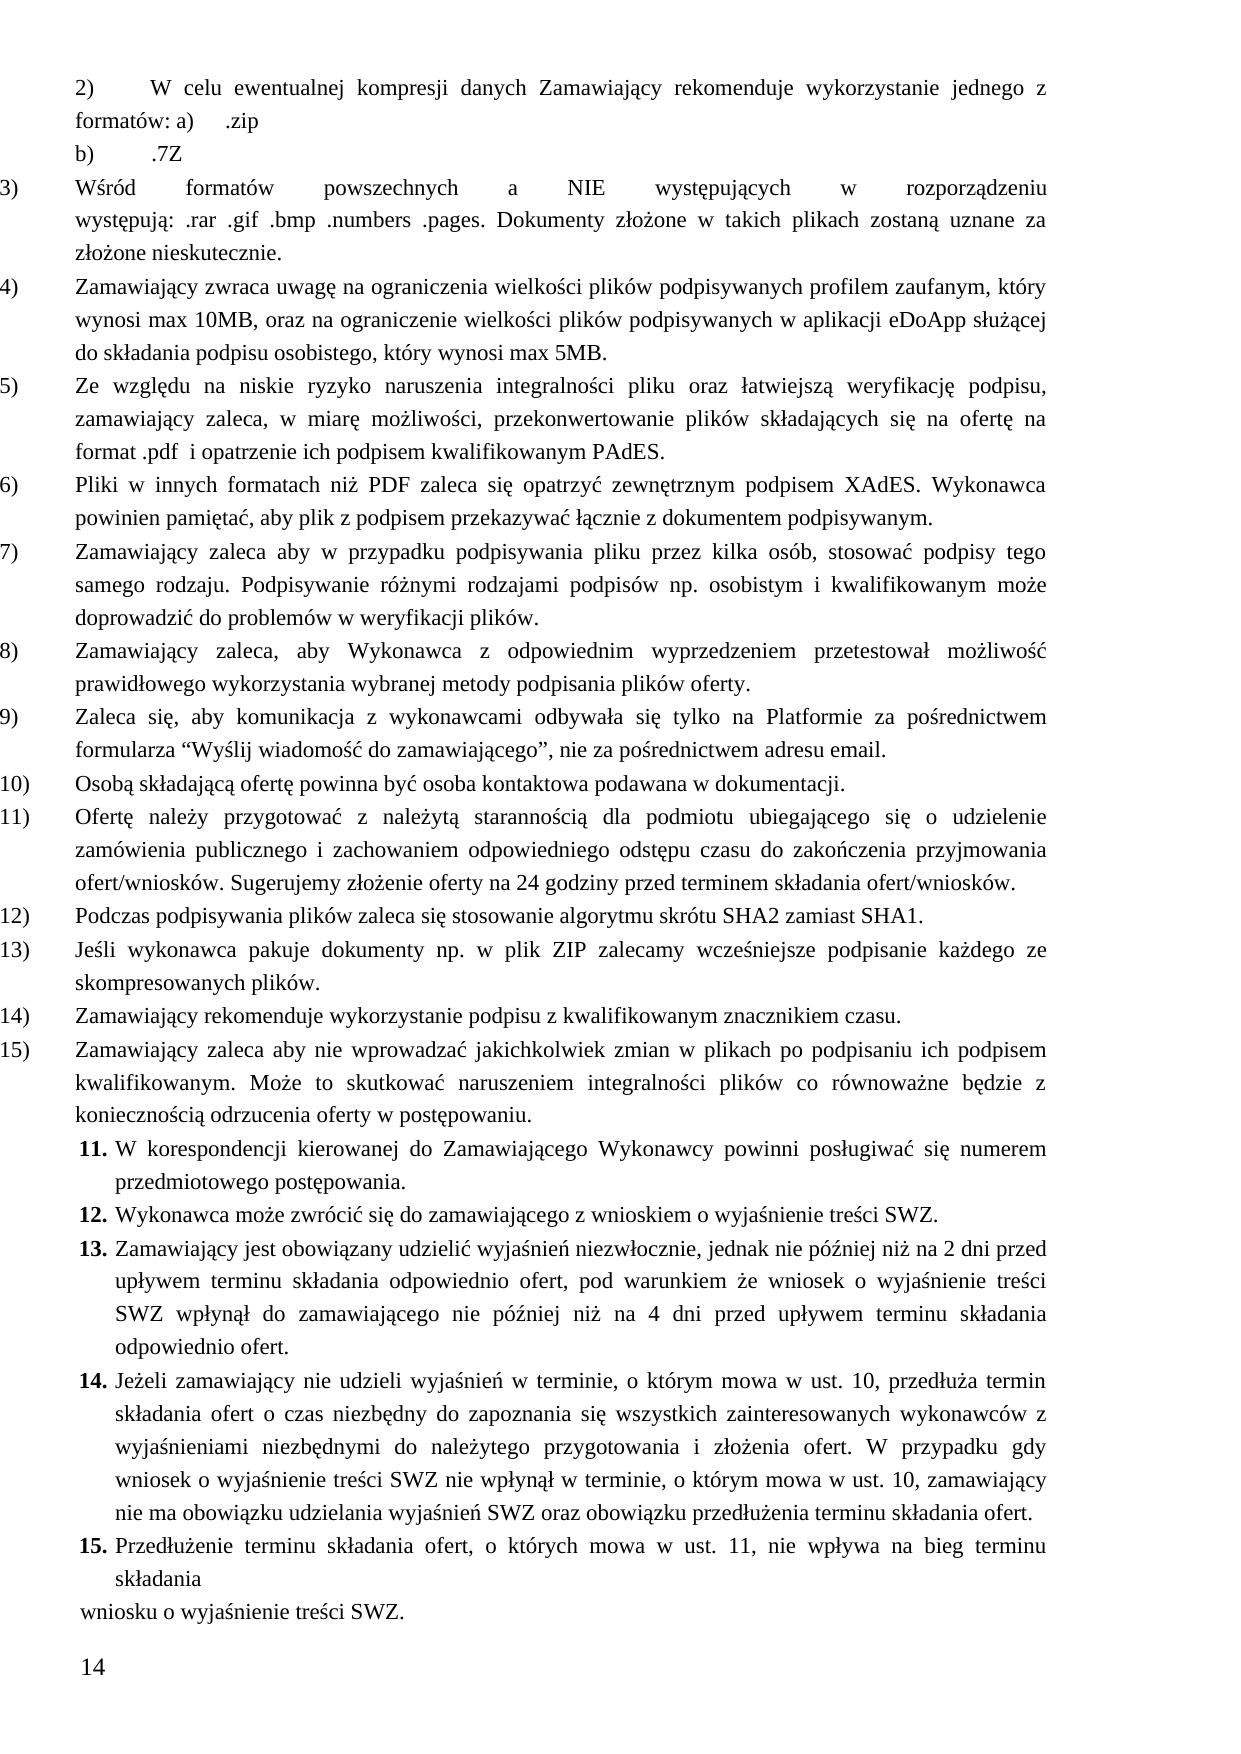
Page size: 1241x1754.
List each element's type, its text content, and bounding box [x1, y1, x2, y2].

list Wykonawca może zwrócić się do zamawiającego z wnioskiem o wyjaśnienie treści SWZ. [79, 1201, 1048, 1228]
list Zamawiający zwraca uwagę na ograniczenia wielkości plików podpisywanych profilem zaufanym, który wynosi max 10MB, oraz na ograniczenie wielkości plików podpisywanych w aplikacji eDoApp służącej do składania podpisu osobistego, który wynosi max 5MB. [0, 273, 1048, 365]
list Zaleca się, aby komunikacja z wykonawcami odbywała się tylko na Platformie za pośrednictwem formularza “Wyślij wiadomość do zamawiającego”, nie za pośrednictwem adresu email. [0, 703, 1048, 763]
list Przedłużenie terminu składania ofert, o których mowa w ust. 11, nie wpływa na bieg terminu składania [79, 1532, 1048, 1591]
list Jeśli wykonawca pakuje dokumenty np. w plik ZIP zalecamy wcześniejsze podpisanie każdego ze skompresowanych plików. [0, 936, 1048, 995]
list Zamawiający rekomenduje wykorzystanie podpisu z kwalifikowanym znacznikiem czasu. [0, 1002, 1048, 1028]
list Zamawiający zaleca aby nie wprowadzać jakichkolwiek zmian w plikach po podpisaniu ich podpisem kwalifikowanym. Może to skutkować naruszeniem integralności plików co równoważne będzie z koniecznością odrzucenia oferty w postępowaniu. [0, 1036, 1048, 1128]
list Zamawiający zaleca aby w przypadku podpisywania pliku przez kilka osób, stosować podpisy tego samego rodzaju. Podpisywanie różnymi rodzajami podpisów np. osobistym i kwalifikowanym może doprowadzić do problemów w weryfikacji plików. [0, 538, 1048, 630]
text b) .7Z [75, 140, 1165, 166]
list Ze względu na niskie ryzyko naruszenia integralności pliku oraz łatwiejszą weryfikację podpisu, zamawiający zaleca, w miarę możliwości, przekonwertowanie plików składających się na ofertę na format .pdf i opatrzenie ich podpisem kwalifikowanym PAdES. [0, 372, 1048, 464]
list Zamawiający jest obowiązany udzielić wyjaśnień niezwłocznie, jednak nie później niż na 2 dni przed upływem terminu składania odpowiednio ofert, pod warunkiem że wniosek o wyjaśnienie treści SWZ wpłynął do zamawiającego nie później niż na 4 dni przed upływem terminu składania odpowiednio ofert. [79, 1235, 1048, 1360]
list Osobą składającą ofertę powinna być osoba kontaktowa podawana w dokumentacji. [0, 770, 1048, 796]
list Ofertę należy przygotować z należytą starannością dla podmiotu ubiegającego się o udzielenie zamówienia publicznego i zachowaniem odpowiedniego odstępu czasu do zakończenia przyjmowania ofert/wniosków. Sugerujemy złożenie oferty na 24 godziny przed terminem składania ofert/wniosków. [0, 803, 1048, 895]
list Jeżeli zamawiający nie udzieli wyjaśnień w terminie, o którym mowa w ust. 10, przedłuża termin składania ofert o czas niezbędny do zapoznania się wszystkich zainteresowanych wykonawców z wyjaśnieniami niezbędnymi do należytego przygotowania i złożenia ofert. W przypadku gdy wniosek o wyjaśnienie treści SWZ nie wpłynął w terminie, o którym mowa w ust. 10, zamawiający nie ma obowiązku udzielania wyjaśnień SWZ oraz obowiązku przedłużenia terminu składania ofert. [79, 1367, 1048, 1525]
list Wśród formatów powszechnych a NIE występujących w rozporządzeniu występują: .rar .gif .bmp .numbers .pages. Dokumenty złożone w takich plikach zostaną uznane za złożone nieskutecznie. [0, 173, 1048, 266]
list Pliki w innych formatach niż PDF zaleca się opatrzyć zewnętrznym podpisem XAdES. Wykonawca powinien pamiętać, aby plik z podpisem przekazywać łącznie z dokumentem podpisywanym. [0, 471, 1048, 531]
list W celu ewentualnej kompresji danych Zamawiający rekomenduje wykorzystanie jednego z formatów: a) .zip [75, 74, 1048, 133]
list Podczas podpisywania plików zaleca się stosowanie algorytmu skrótu SHA2 zamiast SHA1. [0, 902, 1048, 929]
list W korespondencji kierowanej do Zamawiającego Wykonawcy powinni posługiwać się numerem przedmiotowego postępowania. [79, 1135, 1048, 1194]
text wniosku o wyjaśnienie treści SWZ. [80, 1598, 1048, 1625]
list Zamawiający zaleca, aby Wykonawca z odpowiednim wyprzedzeniem przetestował możliwość prawidłowego wykorzystania wybranej metody podpisania plików oferty. [0, 637, 1048, 696]
